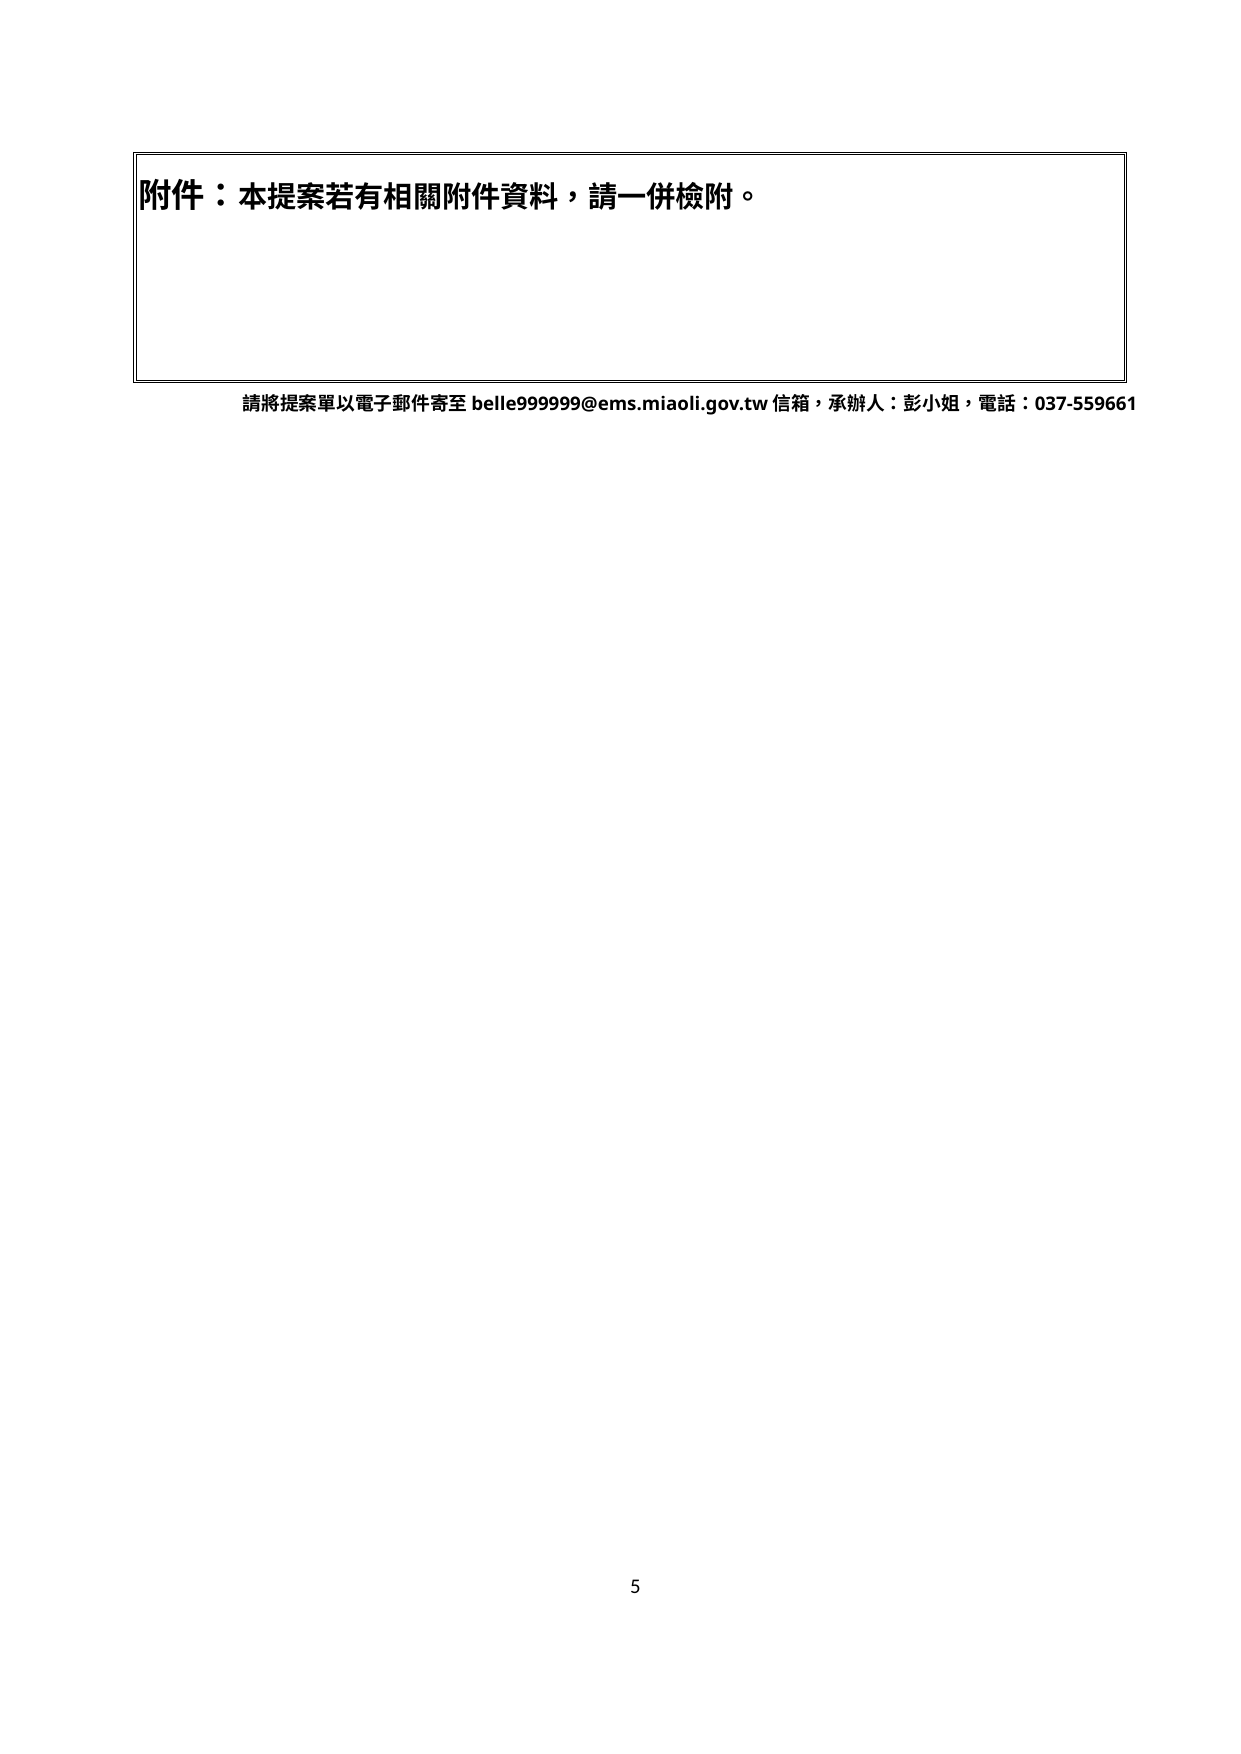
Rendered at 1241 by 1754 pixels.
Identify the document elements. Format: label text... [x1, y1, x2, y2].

table_cell 案由： 說明：請提供統計數據；若無，亦請說明該議題爭議點。 辦法：請提出具體建議作法，以及涉及哪些機關權責。 附件：本提案若有相關附件資料，請一併檢附。 [137, 155, 1124, 380]
text 請將提案單以電子郵件寄至belle999999@ems.miaoli.gov.tw信箱，承辦人：彭小姐，電話：037-559661 [133, 383, 1137, 421]
